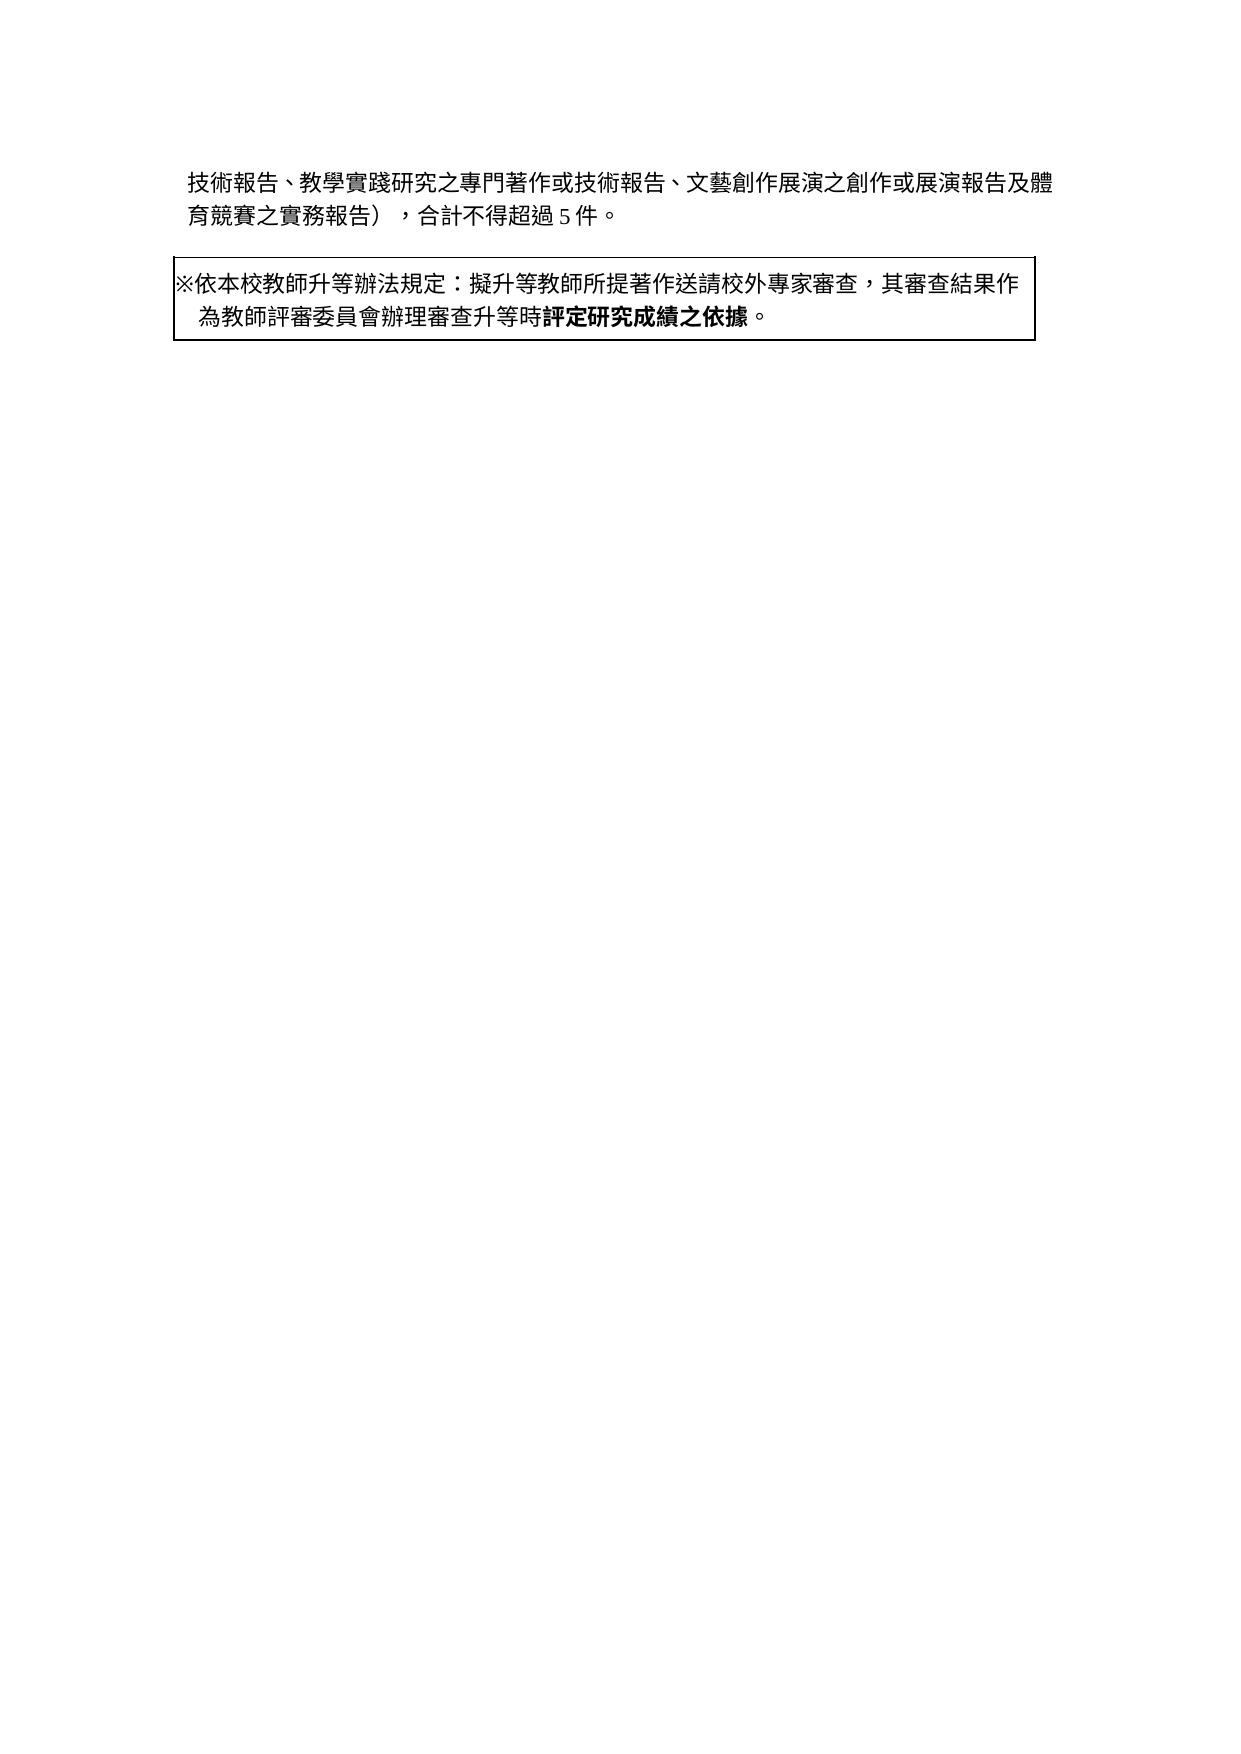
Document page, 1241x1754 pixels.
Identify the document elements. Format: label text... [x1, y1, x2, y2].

text 技術報告、教學實踐研究之專門著作或技術報告、文藝創作展演之創作或展演報告及體育競賽之實務報告），合計不得超過5件。 [173, 164, 1053, 231]
text ※依本校教師升等辦法規定：擬升等教師所提著作送請校外專家審查，其審查結果作為教師評審委員會辦理審查升等時評定研究成績之依據。 [175, 265, 1019, 332]
